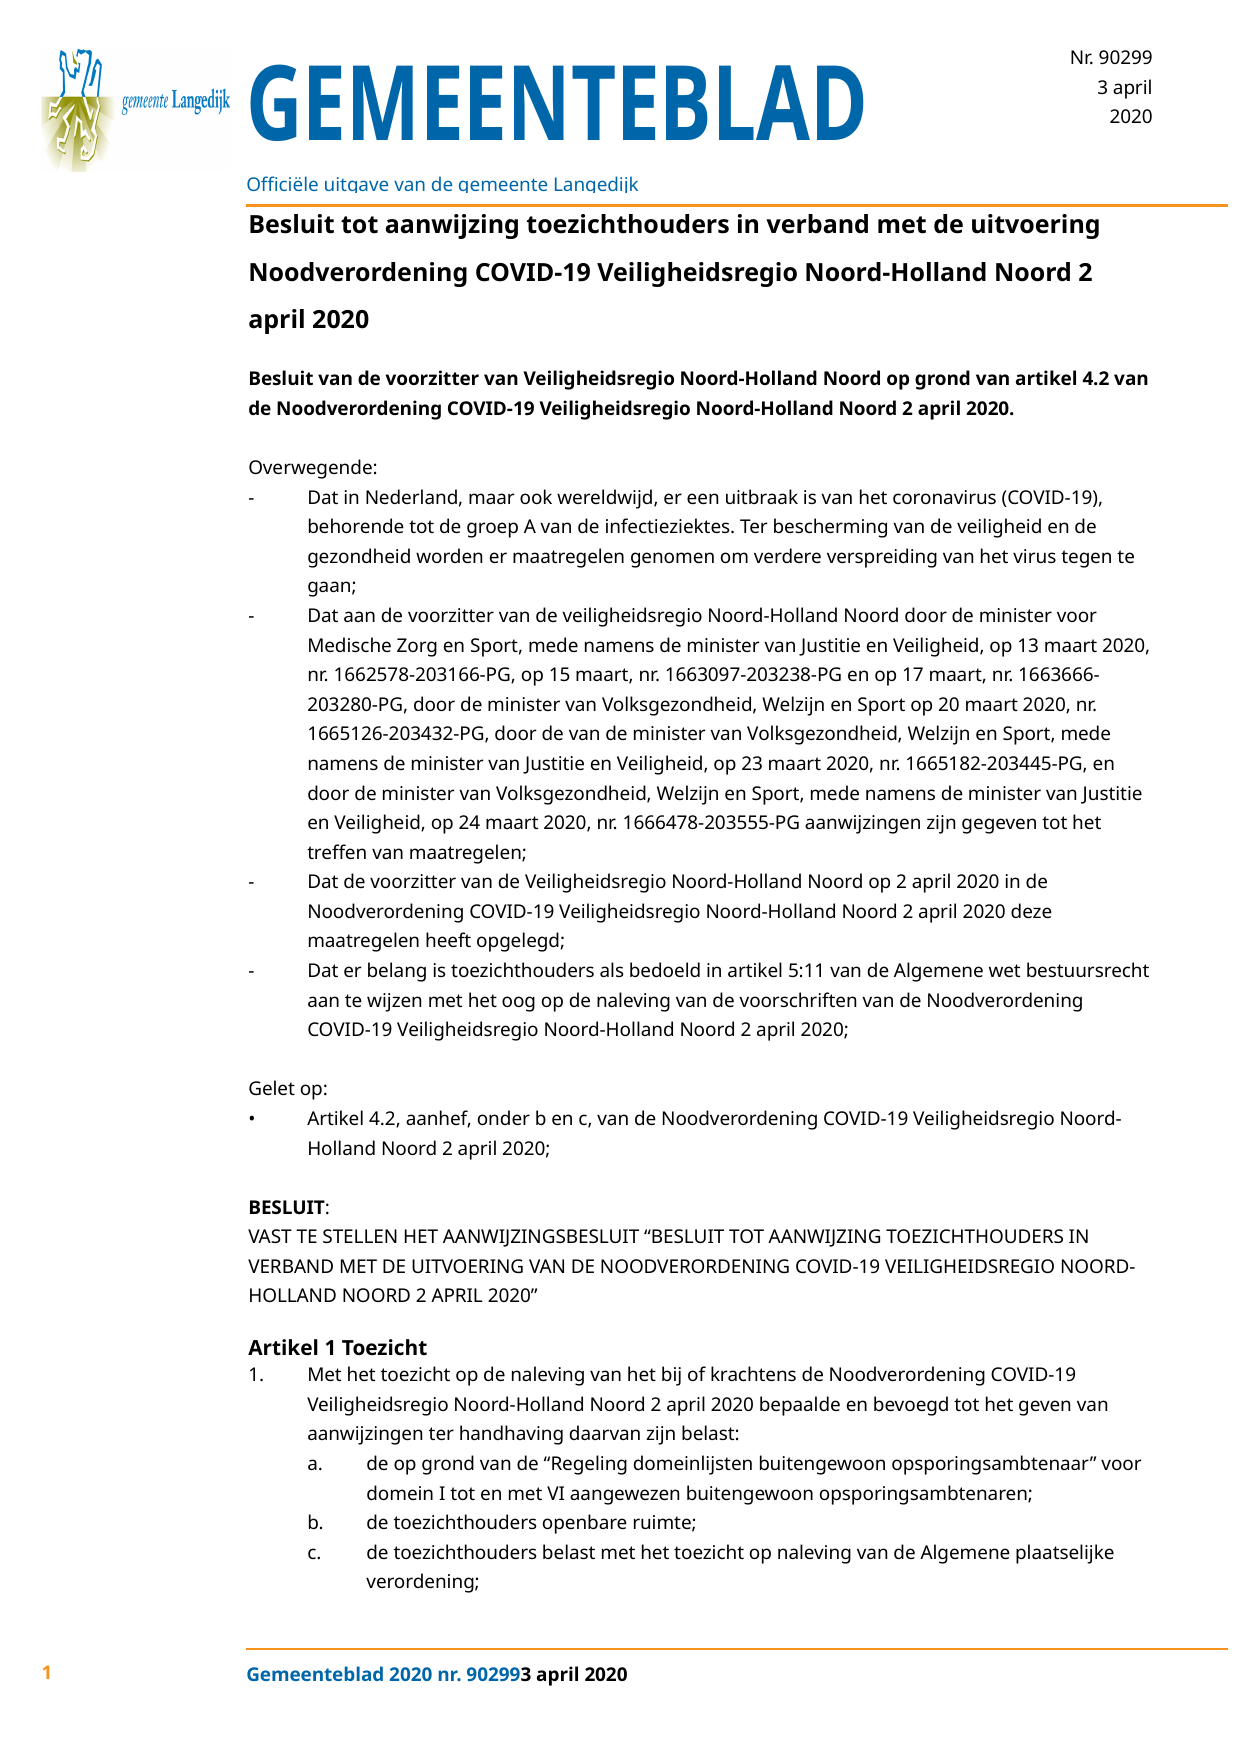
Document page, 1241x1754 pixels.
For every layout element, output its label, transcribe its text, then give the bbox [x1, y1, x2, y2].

text BESLUIT: [248, 1194, 1152, 1219]
text Artikel 1 Toezicht [248, 1333, 1152, 1361]
list de op grond van de “Regeling domeinlijsten buitengewoon opsporingsambtenaar” voor domein I tot en met VI aangewezen buitengewoon opsporingsambtenaren; [307, 1450, 1152, 1506]
picture [41, 47, 231, 172]
text VAST TE STELLEN HET AANWIJZINGSBESLUIT “BESLUIT TOT AANWIJZING TOEZICHTHOUDERS IN VERBAND MET DE UITVOERING VAN DE NOODVERORDENING COVID-19 VEILIGHEIDSREGIO NOORD-HOLLAND NOORD 2 APRIL 2020” [248, 1223, 1152, 1308]
text Overwegende: [248, 454, 1152, 480]
text Gelet op: [248, 1076, 1152, 1101]
list Dat in Nederland, maar ook wereldwijd, er een uitbraak is van het coronavirus (COVID-19), behorende tot de groep A van de infectieziektes. Ter bescherming van de veiligheid en de gezondheid worden er maatregelen genomen om verdere verspreiding van het virus tegen te gaan; [248, 484, 1152, 598]
list de toezichthouders belast met het toezicht op naleving van de Algemene plaatselijke verordening; [307, 1539, 1152, 1594]
text Besluit van de voorzitter van Veiligheidsregio Noord-Holland Noord op grond van artikel 4.2 van de Noodverordening COVID-19 Veiligheidsregio Noord-Holland Noord 2 april 2020. [248, 366, 1152, 421]
list Artikel 4.2, aanhef, onder b en c, van de Noodverordening COVID-19 Veiligheidsregio Noord-Holland Noord 2 april 2020; [248, 1105, 1152, 1160]
list Met het toezicht op de naleving van het bij of krachtens de Noodverordening COVID-19 Veiligheidsregio Noord-Holland Noord 2 april 2020 bepaalde en bevoegd tot het geven van aanwijzingen ter handhaving daarvan zijn belast: [248, 1361, 1152, 1446]
text Besluit tot aanwijzing toezichthouders in verband met de uitvoering Noodverordening COVID-19 Veiligheidsregio Noord-Holland Noord 2 april 2020 [248, 207, 1152, 336]
list de toezichthouders openbare ruimte; [307, 1509, 1152, 1535]
list Dat er belang is toezichthouders als bedoeld in artikel 5:11 van de Algemene wet bestuursrecht aan te wijzen met het oog op de naleving van de voorschriften van de Noodverordening COVID-19 Veiligheidsregio Noord-Holland Noord 2 april 2020; [248, 957, 1152, 1042]
list Dat aan de voorzitter van de veiligheidsregio Noord-Holland Noord door de minister voor Medische Zorg en Sport, mede namens de minister van Justitie en Veiligheid, op 13 maart 2020, nr. 1662578-203166-PG, op 15 maart, nr. 1663097-203238-PG en op 17 maart, nr. 1663666-203280-PG, door de minister van Volksgezondheid, Welzijn en Sport op 20 maart 2020, nr. 1665126-203432-PG, door de van de minister van Volksgezondheid, Welzijn en Sport, mede namens de minister van Justitie en Veiligheid, op 23 maart 2020, nr. 1665182-203445-PG, en door de minister van Volksgezondheid, Welzijn en Sport, mede namens de minister van Justitie en Veiligheid, op 24 maart 2020, nr. 1666478-203555-PG aanwijzingen zijn gegeven tot het treffen van maatregelen; [248, 602, 1152, 864]
list Dat de voorzitter van de Veiligheidsregio Noord-Holland Noord op 2 april 2020 in de Noodverordening COVID-19 Veiligheidsregio Noord-Holland Noord 2 april 2020 deze maatregelen heeft opgelegd; [248, 868, 1152, 953]
